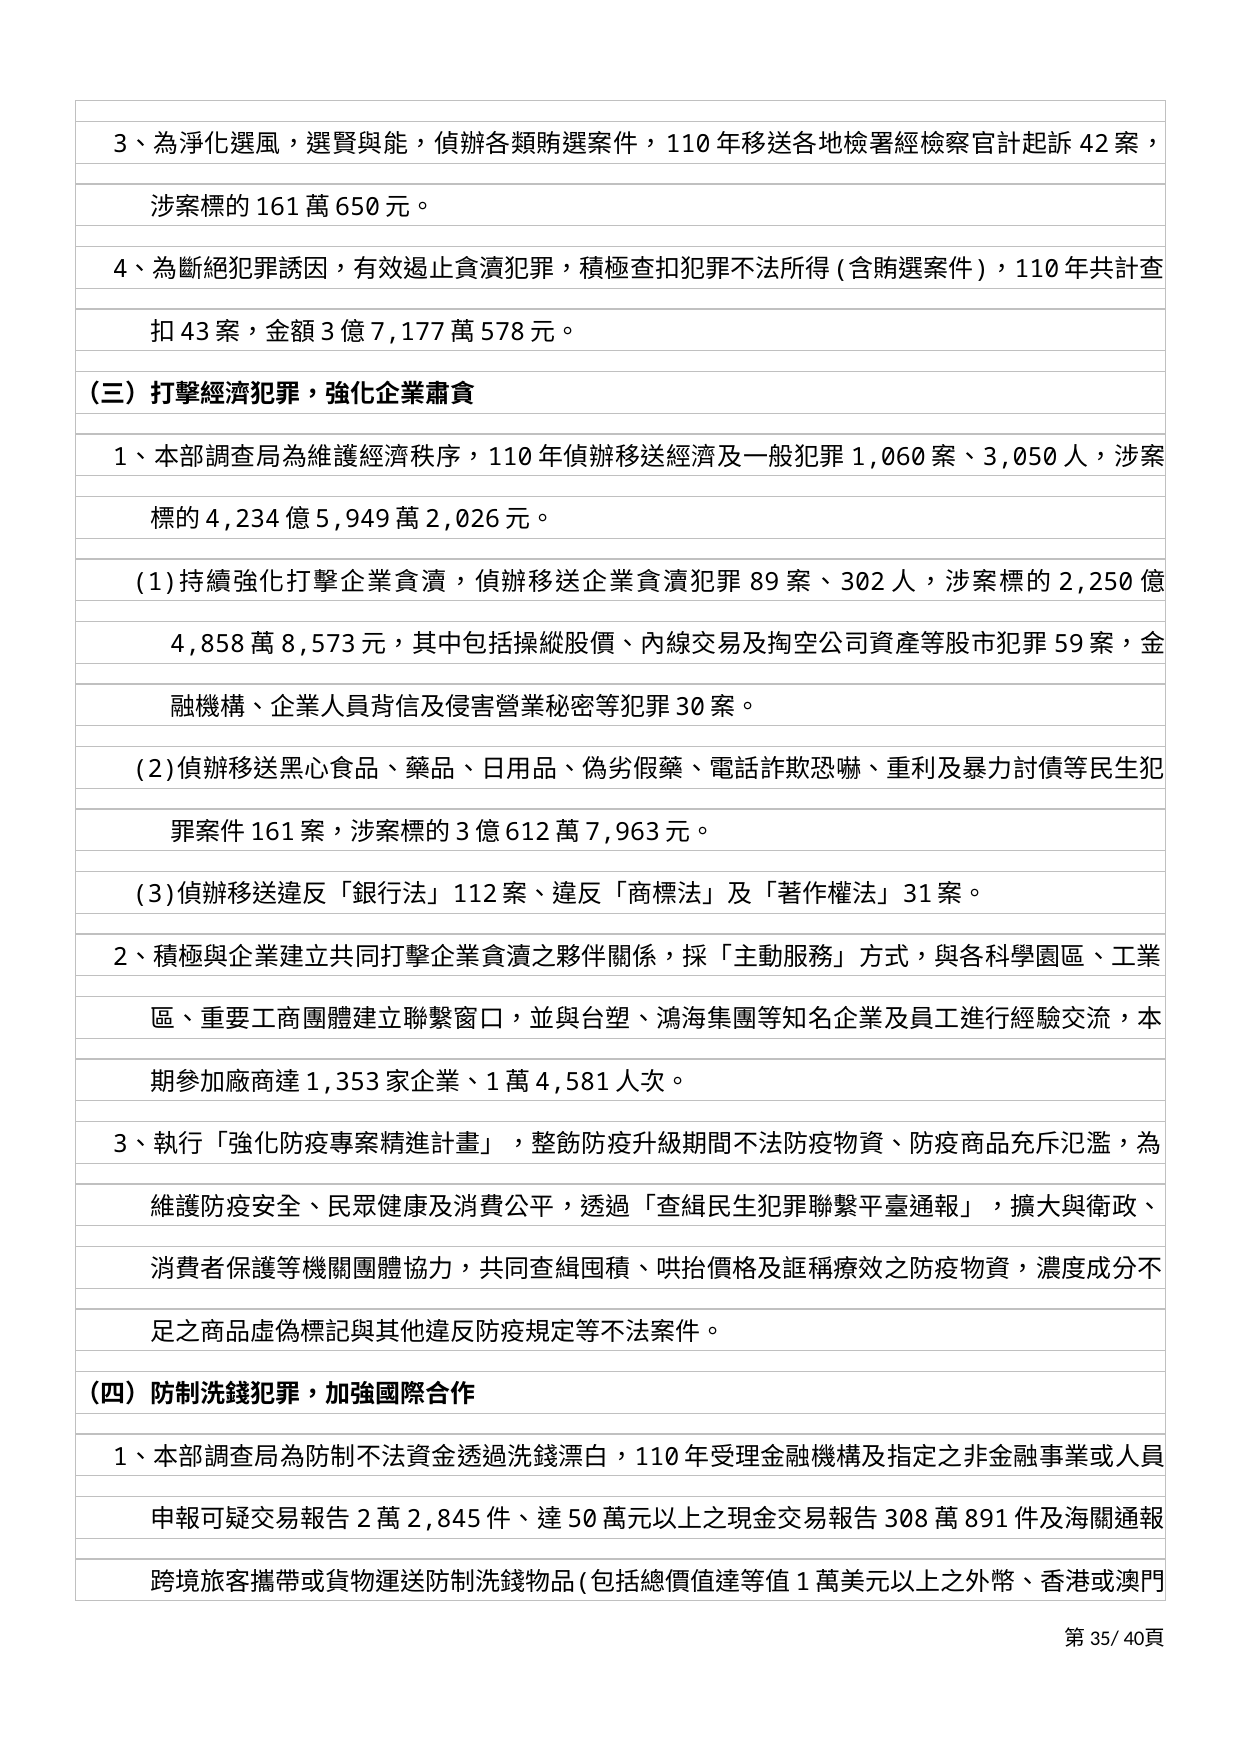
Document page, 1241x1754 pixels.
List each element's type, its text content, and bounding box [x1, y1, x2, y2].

text [113, 1476, 1165, 1496]
text [132, 601, 1165, 621]
text (3)偵辦移送違反「銀行法」112案、違反「商標法」及「著作權法」31案。 [132, 872, 1165, 913]
text [113, 1539, 1165, 1558]
text [113, 164, 1165, 183]
text 4,858萬8,573元，其中包括操縱股價、內線交易及掏空公司資產等股市犯罪59案，金 [132, 622, 1165, 663]
text [113, 1414, 1165, 1433]
text 足之商品虛偽標記與其他違反防疫規定等不法案件。 [113, 1310, 1165, 1350]
text 3、執行「強化防疫專案精進計畫」，整飭防疫升級期間不法防疫物資、防疫商品充斥氾濫，為 [113, 1122, 1165, 1163]
text [113, 914, 1165, 933]
text 4、為斷絕犯罪誘因，有效遏止貪瀆犯罪，積極查扣犯罪不法所得(含賄選案件)，110年共計查 [113, 247, 1165, 288]
text [113, 476, 1165, 496]
text （四）防制洗錢犯罪，加強國際合作 [76, 1372, 1165, 1413]
text [113, 976, 1165, 996]
text 2、積極與企業建立共同打擊企業貪瀆之夥伴關係，採「主動服務」方式，與各科學園區、工業 [113, 935, 1165, 975]
text 跨境旅客攜帶或貨物運送防制洗錢物品(包括總價值達等值1萬美元以上之外幣、香港或澳門 [113, 1560, 1165, 1600]
text [132, 726, 1165, 746]
text (2)偵辦移送黑心食品、藥品、日用品、偽劣假藥、電話詐欺恐嚇、重利及暴力討債等民生犯 [132, 747, 1165, 788]
text [76, 351, 1165, 371]
text [113, 1101, 1165, 1121]
text [132, 664, 1165, 683]
text (1)持續強化打擊企業貪瀆，偵辦移送企業貪瀆犯罪89案、302人，涉案標的2,250億 [132, 560, 1165, 600]
text 扣43案，金額3億7,177萬578元。 [113, 310, 1165, 350]
text 融機構、企業人員背信及侵害營業秘密等犯罪30案。 [132, 685, 1165, 725]
text 區、重要工商團體建立聯繫窗口，並與台塑、鴻海集團等知名企業及員工進行經驗交流，本 [113, 997, 1165, 1038]
text 1、本部調查局為防制不法資金透過洗錢漂白，110年受理金融機構及指定之非金融事業或人員 [113, 1435, 1165, 1475]
text 維護防疫安全、民眾健康及消費公平，透過「查緝民生犯罪聯繫平臺通報」，擴大與衛政、 [113, 1185, 1165, 1225]
text [113, 226, 1165, 246]
text [132, 789, 1165, 808]
text 申報可疑交易報告2萬2,845件、達50萬元以上之現金交易報告308萬891件及海關通報 [113, 1497, 1165, 1538]
text [113, 1039, 1165, 1058]
text 消費者保護等機關團體協力，共同查緝囤積、哄抬價格及誆稱療效之防疫物資，濃度成分不 [113, 1247, 1165, 1288]
text [113, 1289, 1165, 1308]
text 罪案件161案，涉案標的3億612萬7,963元。 [132, 810, 1165, 850]
text [113, 1226, 1165, 1246]
text 1、本部調查局為維護經濟秩序，110年偵辦移送經濟及一般犯罪1,060案、3,050人，涉案 [113, 435, 1165, 475]
text （三）打擊經濟犯罪，強化企業肅貪 [76, 372, 1165, 413]
text 涉案標的161萬650元。 [113, 185, 1165, 225]
text [113, 289, 1165, 308]
text [113, 101, 1165, 121]
text [113, 414, 1165, 433]
text 3、為淨化選風，選賢與能，偵辦各類賄選案件，110年移送各地檢署經檢察官計起訴42案， [113, 122, 1165, 163]
text [113, 1164, 1165, 1183]
text [132, 851, 1165, 871]
text 標的4,234億5,949萬2,026元。 [113, 497, 1165, 538]
text [132, 539, 1165, 558]
text [76, 1351, 1165, 1371]
text 期參加廠商達1,353家企業、1萬4,581人次。 [113, 1060, 1165, 1100]
